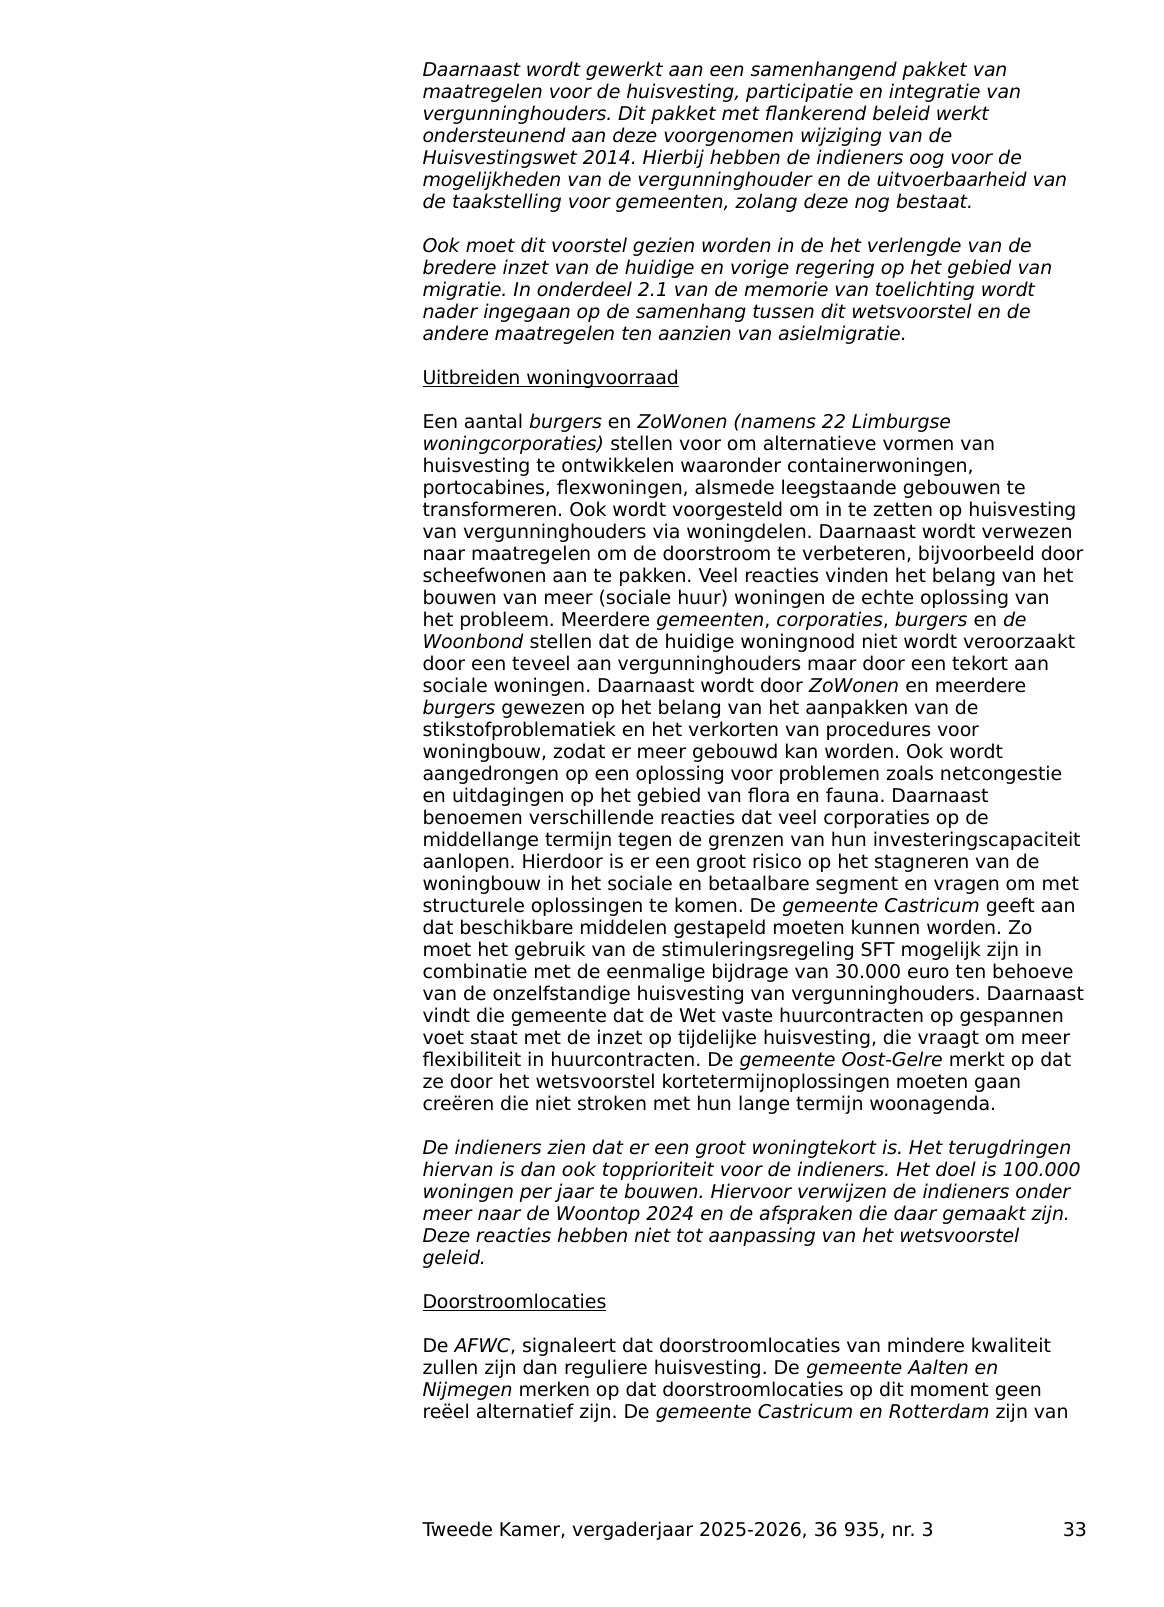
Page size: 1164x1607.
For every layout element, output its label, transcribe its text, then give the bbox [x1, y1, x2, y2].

text De AFWC, signaleert dat doorstroomlocaties van mindere kwaliteit zullen zijn dan reguliere huisvesting. De gemeente Aalten en Nijmegen merken op dat doorstroomlocaties op dit moment geen reëel alternatief zijn. De gemeente Castricum en Rotterdam zijn van [422, 1335, 1087, 1423]
text De indieners zien dat er een groot woningtekort is. Het terugdringen hiervan is dan ook topprioriteit voor de indieners. Het doel is 100.000 woningen per jaar te bouwen. Hiervoor verwijzen de indieners onder meer naar de Woontop 2024 en de afspraken die daar gemaakt zijn. Deze reacties hebben niet tot aanpassing van het wetsvoorstel geleid. [422, 1137, 1087, 1269]
subtitle Doorstroomlocaties [422, 1291, 1087, 1313]
text Daarnaast wordt gewerkt aan een samenhangend pakket van maatregelen voor de huisvesting, participatie en integratie van vergunninghouders. Dit pakket met flankerend beleid werkt ondersteunend aan deze voorgenomen wijziging van de Huisvestingswet 2014. Hierbij hebben de indieners oog voor de mogelijkheden van de vergunninghouder en de uitvoerbaarheid van de taakstelling voor gemeenten, zolang deze nog bestaat. [422, 59, 1087, 213]
subtitle Uitbreiden woningvoorraad [422, 367, 1087, 389]
text Ook moet dit voorstel gezien worden in de het verlengde van de bredere inzet van de huidige en vorige regering op het gebied van migratie. In onderdeel 2.1 van de memorie van toelichting wordt nader ingegaan op de samenhang tussen dit wetsvoorstel en de andere maatregelen ten aanzien van asielmigratie. [422, 235, 1087, 345]
text Een aantal burgers en ZoWonen (namens 22 Limburgse woningcorporaties) stellen voor om alternatieve vormen van huisvesting te ontwikkelen waaronder containerwoningen, portocabines, flexwoningen, alsmede leegstaande gebouwen te transformeren. Ook wordt voorgesteld om in te zetten op huisvesting van vergunninghouders via woningdelen. Daarnaast wordt verwezen naar maatregelen om de doorstroom te verbeteren, bijvoorbeeld door scheefwonen aan te pakken. Veel reacties vinden het belang van het bouwen van meer (sociale huur) woningen de echte oplossing van het probleem. Meerdere gemeenten, corporaties, burgers en de Woonbond stellen dat de huidige woningnood niet wordt veroorzaakt door een teveel aan vergunninghouders maar door een tekort aan sociale woningen. Daarnaast wordt door ZoWonen en meerdere burgers gewezen op het belang van het aanpakken van de stikstofproblematiek en het verkorten van procedures voor woningbouw, zodat er meer gebouwd kan worden. Ook wordt aangedrongen op een oplossing voor problemen zoals netcongestie en uitdagingen op het gebied van flora en fauna. Daarnaast benoemen verschillende reacties dat veel corporaties op de middellange termijn tegen de grenzen van hun investeringscapaciteit aanlopen. Hierdoor is er een groot risico op het stagneren van de woningbouw in het sociale en betaalbare segment en vragen om met structurele oplossingen te komen. De gemeente Castricum geeft aan dat beschikbare middelen gestapeld moeten kunnen worden. Zo moet het gebruik van de stimuleringsregeling SFT mogelijk zijn in combinatie met de eenmalige bijdrage van 30.000 euro ten behoeve van de onzelfstandige huisvesting van vergunninghouders. Daarnaast vindt die gemeente dat de Wet vaste huurcontracten op gespannen voet staat met de inzet op tijdelijke huisvesting, die vraagt om meer flexibiliteit in huurcontracten. De gemeente Oost-Gelre merkt op dat ze door het wetsvoorstel kortetermijnoplossingen moeten gaan creëren die niet stroken met hun lange termijn woonagenda. [422, 411, 1087, 1115]
